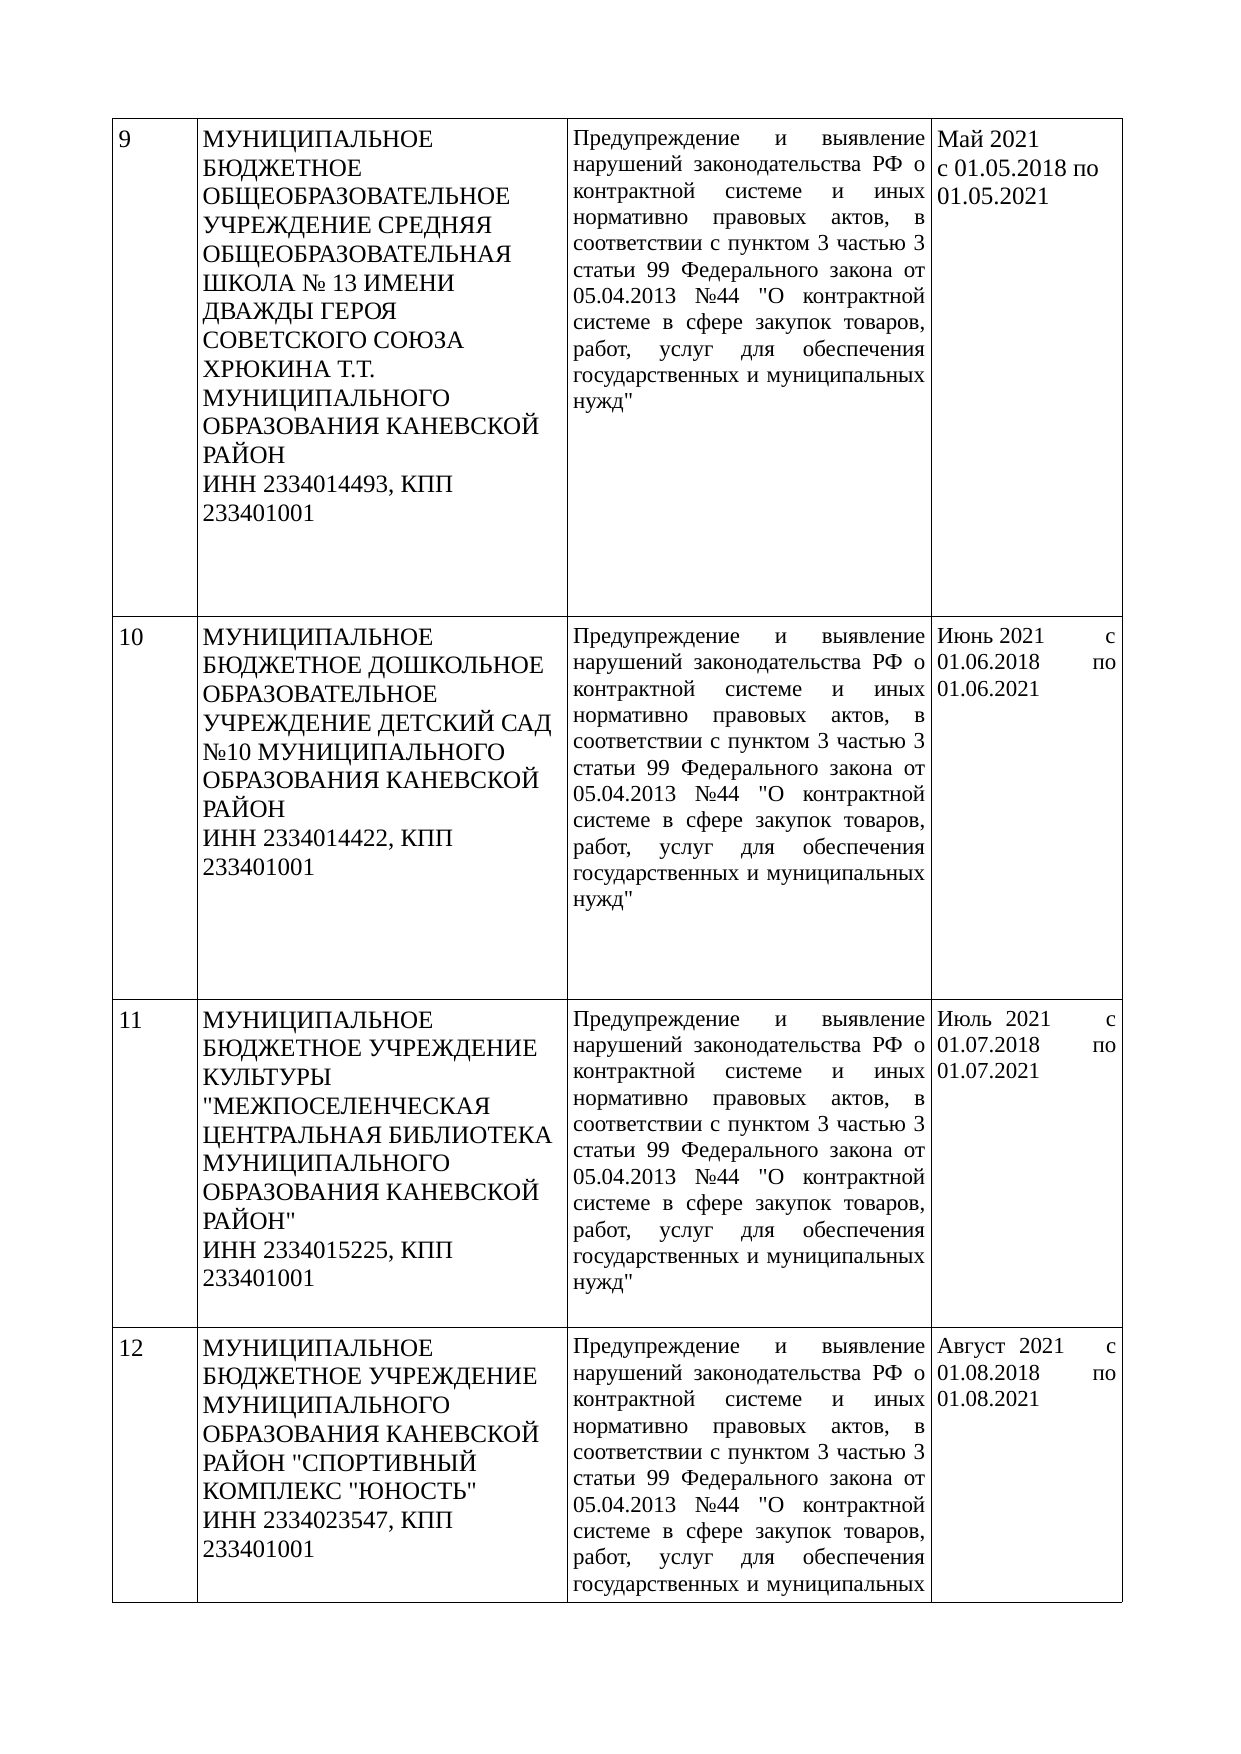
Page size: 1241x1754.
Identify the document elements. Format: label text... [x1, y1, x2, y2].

table_cell МУНИЦИПАЛЬНОЕ БЮДЖЕТНОЕ ОБЩЕОБРАЗОВАТЕЛЬНОЕ УЧРЕЖДЕНИЕ СРЕДНЯЯ ОБЩЕОБРАЗОВАТЕЛЬНАЯ ШКОЛА № 13 ИМЕНИ ДВАЖДЫ ГЕРОЯ СОВЕТСКОГО СОЮЗА ХРЮКИНА Т.Т. МУНИЦИПАЛЬНОГО ОБРАЗОВАНИЯ КАНЕВСКОЙ РАЙОН ИНН 2334014493, КПП 233401001 [198, 119, 567, 616]
table_cell МУНИЦИПАЛЬНОЕ БЮДЖЕТНОЕ УЧРЕЖДЕНИЕ МУНИЦИПАЛЬНОГО ОБРАЗОВАНИЯ КАНЕВСКОЙ РАЙОН "СПОРТИВНЫЙ КОМПЛЕКС "ЮНОСТЬ" ИНН 2334023547, КПП 233401001 [198, 1328, 567, 1602]
table_cell Июнь 2021 с 01.06.2018 по 01.06.2021 [932, 617, 1122, 999]
table_cell Предупреждение и выявление нарушений законодательства РФ о контрактной системе и иных нормативно правовых актов, в соответствии с пунктом 3 частью 3 статьи 99 Федерального закона от 05.04.2013 №44 "О контрактной системе в сфере закупок товаров, работ, услуг для обеспечения государственных и муниципальных нужд" [568, 617, 931, 999]
table_cell 12 [113, 1328, 197, 1602]
table_cell МУНИЦИПАЛЬНОЕ БЮДЖЕТНОЕ ДОШКОЛЬНОЕ ОБРАЗОВАТЕЛЬНОЕ УЧРЕЖДЕНИЕ ДЕТСКИЙ САД №10 МУНИЦИПАЛЬНОГО ОБРАЗОВАНИЯ КАНЕВСКОЙ РАЙОН ИНН 2334014422, КПП 233401001 [198, 617, 567, 999]
table_cell Июль 2021 с 01.07.2018 по 01.07.2021 [932, 1000, 1122, 1327]
table_cell 9 [113, 119, 197, 616]
table_cell 10 [113, 617, 197, 999]
table_cell Предупреждение и выявление нарушений законодательства РФ о контрактной системе и иных нормативно правовых актов, в соответствии с пунктом 3 частью 3 статьи 99 Федерального закона от 05.04.2013 №44 "О контрактной системе в сфере закупок товаров, работ, услуг для обеспечения государственных и муниципальных [568, 1328, 931, 1602]
table_cell Предупреждение и выявление нарушений законодательства РФ о контрактной системе и иных нормативно правовых актов, в соответствии с пунктом 3 частью 3 статьи 99 Федерального закона от 05.04.2013 №44 "О контрактной системе в сфере закупок товаров, работ, услуг для обеспечения государственных и муниципальных нужд" [568, 119, 931, 616]
table_cell Май 2021 с 01.05.2018 по 01.05.2021 [932, 119, 1122, 616]
table_cell 11 [113, 1000, 197, 1327]
table_cell Предупреждение и выявление нарушений законодательства РФ о контрактной системе и иных нормативно правовых актов, в соответствии с пунктом 3 частью 3 статьи 99 Федерального закона от 05.04.2013 №44 "О контрактной системе в сфере закупок товаров, работ, услуг для обеспечения государственных и муниципальных нужд" [568, 1000, 931, 1327]
table_cell Август 2021 с 01.08.2018 по 01.08.2021 [932, 1328, 1122, 1602]
table_cell МУНИЦИПАЛЬНОЕ БЮДЖЕТНОЕ УЧРЕЖДЕНИЕ КУЛЬТУРЫ "МЕЖПОСЕЛЕНЧЕСКАЯ ЦЕНТРАЛЬНАЯ БИБЛИОТЕКА МУНИЦИПАЛЬНОГО ОБРАЗОВАНИЯ КАНЕВСКОЙ РАЙОН" ИНН 2334015225, КПП 233401001 [198, 1000, 567, 1327]
